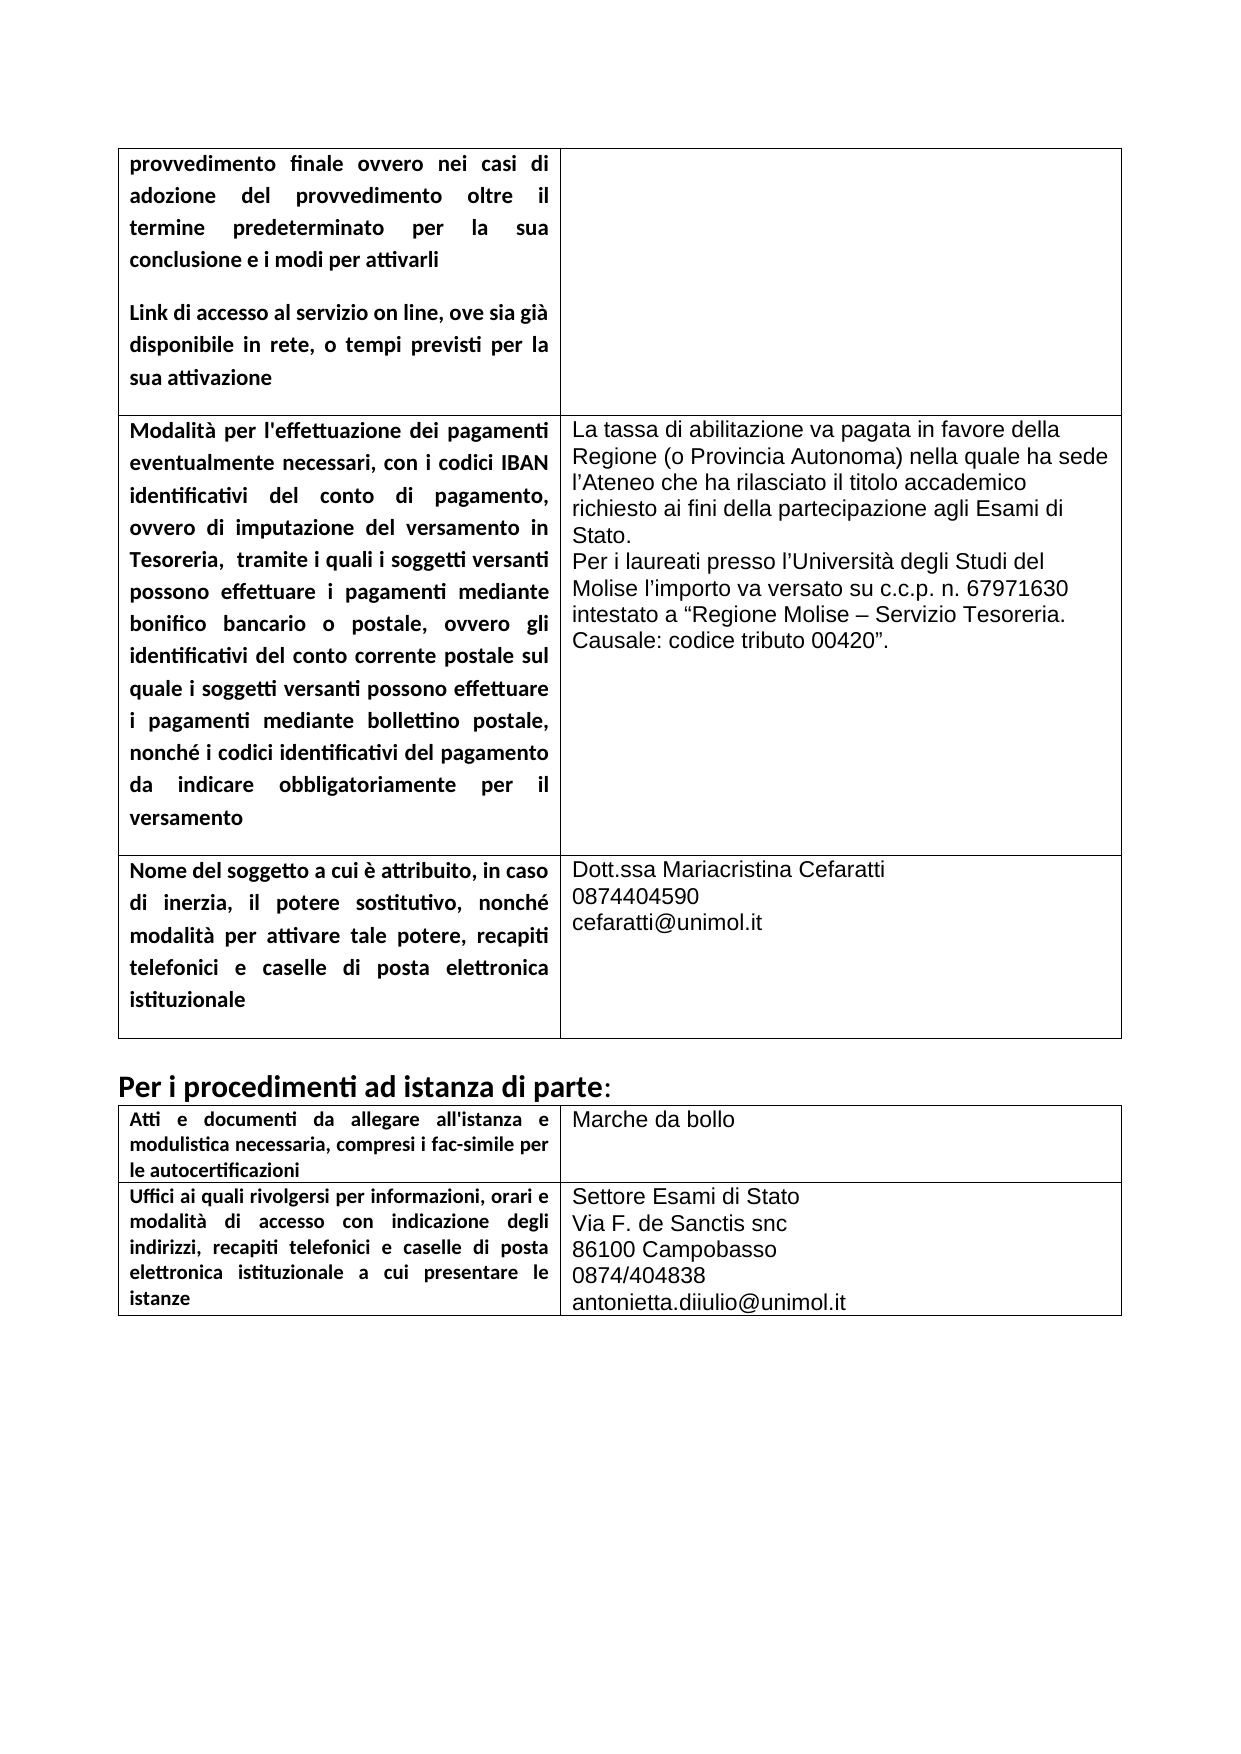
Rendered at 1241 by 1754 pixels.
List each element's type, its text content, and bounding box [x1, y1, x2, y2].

text Per i procedimenti ad istanza di parte: [118, 1067, 1122, 1105]
table_header Marche da bollo [561, 1106, 1121, 1182]
table_cell Uffici ai quali rivolgersi per informazioni, orari e modalità di accesso con indicazione degli indirizzi, recapiti telefonici e caselle di posta elettronica istituzionale a cui presentare le istanze [119, 1183, 560, 1315]
table_cell Nome del soggetto a cui è attribuito, in caso di inerzia, il potere sostitutivo, nonché modalità per attivare tale potere, recapiti telefonici e caselle di posta elettronica istituzionale [119, 856, 560, 1038]
table_cell provvedimento finale ovvero nei casi di adozione del provvedimento oltre il termine predeterminato per la sua conclusione e i modi per attivarli Link di accesso al servizio on line, ove sia già disponibile in rete, o tempi previsti per la sua attivazione [119, 149, 560, 415]
table_cell Modalità per l'effettuazione dei pagamenti eventualmente necessari, con i codici IBAN identificativi del conto di pagamento, ovvero di imputazione del versamento in Tesoreria, tramite i quali i soggetti versanti possono effettuare i pagamenti mediante bonifico bancario o postale, ovvero gli identificativi del conto corrente postale sul quale i soggetti versanti possono effettuare i pagamenti mediante bollettino postale, nonché i codici identificativi del pagamento da indicare obbligatoriamente per il versamento [119, 416, 560, 855]
table_cell [561, 149, 1121, 415]
table_header Atti e documenti da allegare all'istanza e modulistica necessaria, compresi i fac-simile per le autocertificazioni [119, 1106, 560, 1182]
table_cell Settore Esami di Stato Via F. de Sanctis snc 86100 Campobasso 0874/404838 antonietta.diiulio@unimol.it [561, 1183, 1121, 1315]
table_cell La tassa di abilitazione va pagata in favore della Regione (o Provincia Autonoma) nella quale ha sede l’Ateneo che ha rilasciato il titolo accademico richiesto ai fini della partecipazione agli Esami di Stato. Per i laureati presso l’Università degli Studi del Molise l’importo va versato su c.c.p. n. 67971630 intestato a “Regione Molise – Servizio Tesoreria. Causale: codice tributo 00420”. [561, 416, 1121, 855]
table_cell Dott.ssa Mariacristina Cefaratti 0874404590 cefaratti@unimol.it [561, 856, 1121, 1038]
